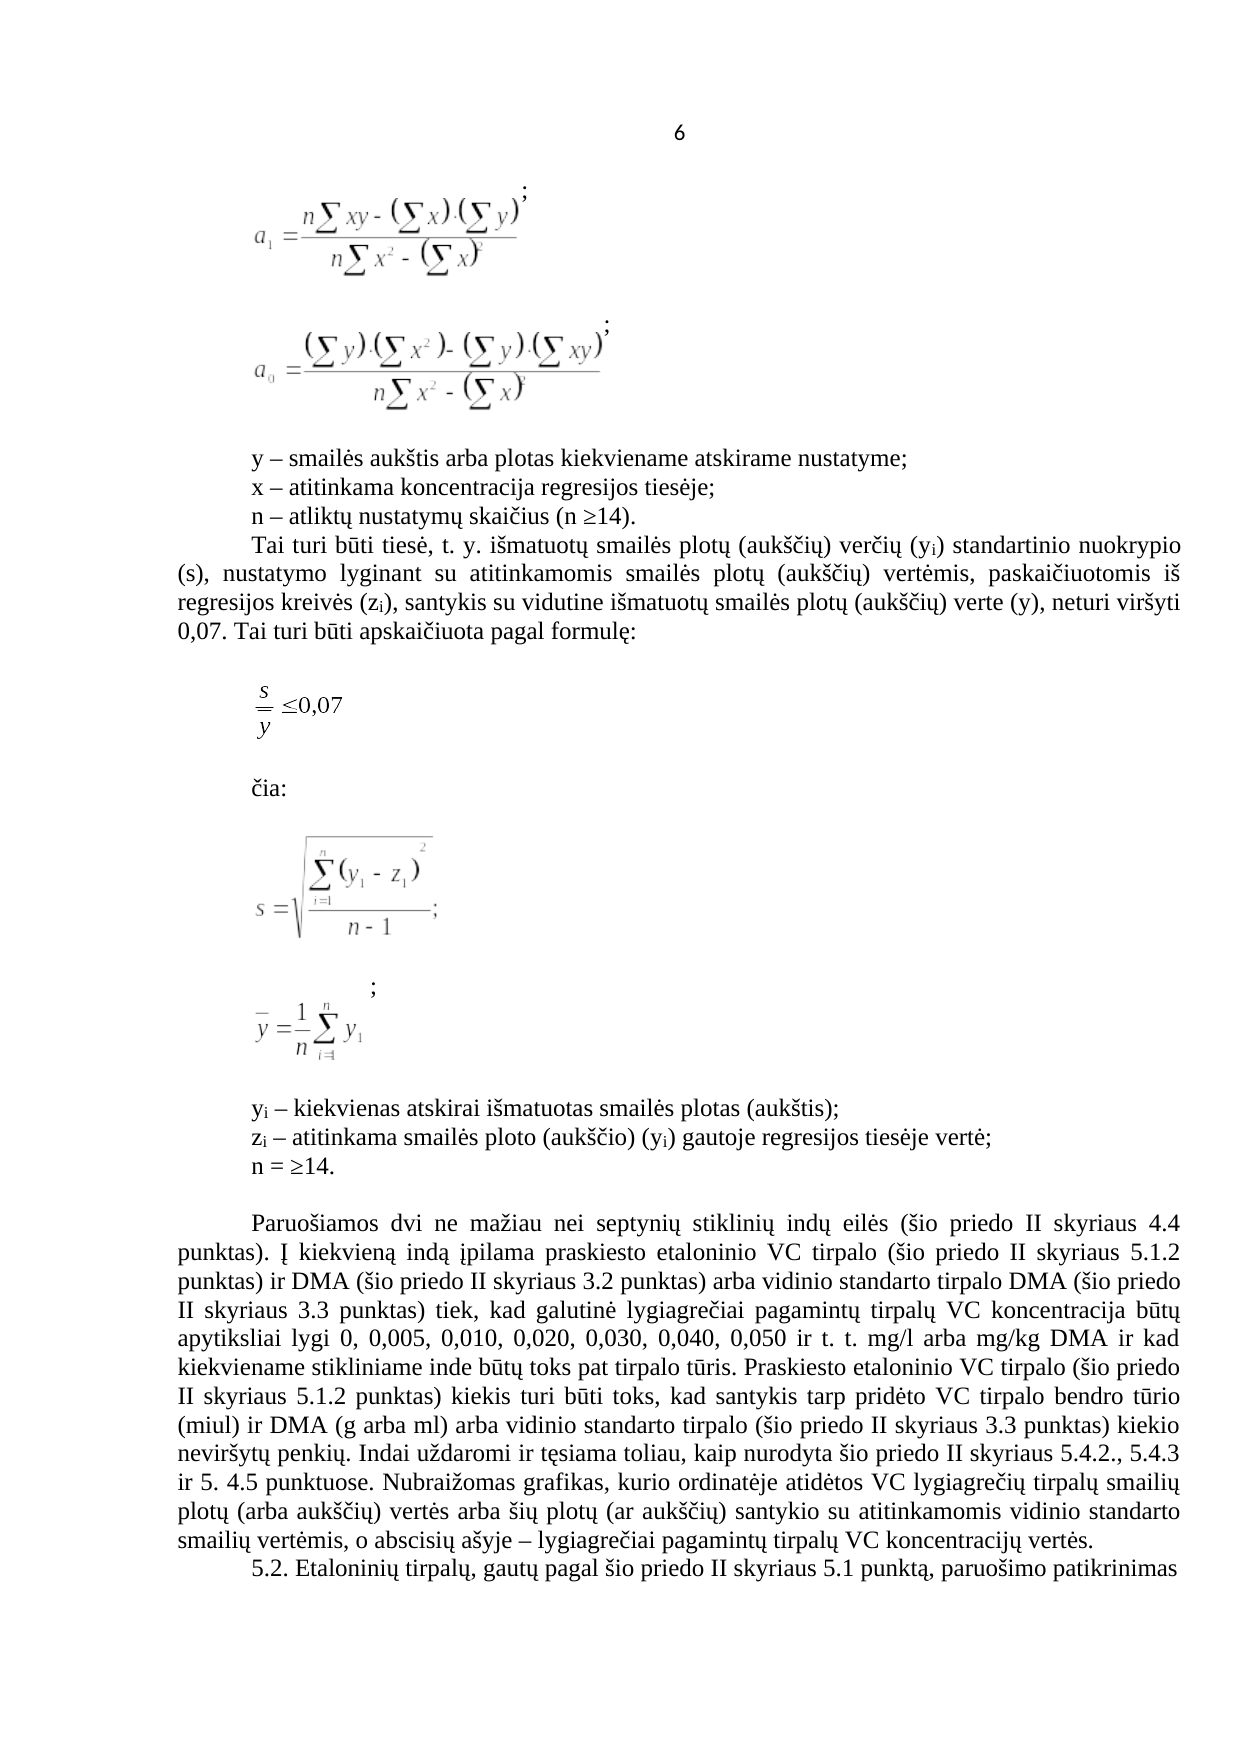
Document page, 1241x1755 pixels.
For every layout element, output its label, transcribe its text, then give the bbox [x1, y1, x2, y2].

text y – smailės aukštis arba plotas kiekviename atskirame nustatyme; [177, 443, 1181, 472]
text n = ≥14. [177, 1151, 1181, 1180]
text zi – atitinkama smailės ploto (aukščio) (yi) gautoje regresijos tiesėje vertė; [177, 1122, 1181, 1151]
text yi – kiekvienas atskirai išmatuotas smailės plotas (aukštis); [177, 1093, 1181, 1122]
text ; [177, 309, 1181, 415]
text Tai turi būti tiesė, t. y. išmatuotų smailės plotų (aukščių) verčių (yi) standartinio nuokrypio (s), nustatymo lyginant su atitinkamomis smailės plotų (aukščių) vertėmis, paskaičiuotomis iš regresijos kreivės (zi), santykis su vidutine išmatuotų smailės plotų (aukščių) verte (y), neturi viršyti 0,07. Tai turi būti apskaičiuota pagal formulę: [177, 530, 1181, 645]
text 5.2. Etaloninių tirpalų, gautų pagal šio priedo II skyriaus 5.1 punktą, paruošimo patikrinimas [177, 1553, 1181, 1582]
text ; [177, 175, 1181, 280]
text ; [177, 971, 1181, 1065]
text Paruošiamos dvi ne mažiau nei septynių stiklinių indų eilės (šio priedo II skyriaus 4.4 punktas). Į kiekvieną indą įpilama praskiesto etaloninio VC tirpalo (šio priedo II skyriaus 5.1.2 punktas) ir DMA (šio priedo II skyriaus 3.2 punktas) arba vidinio standarto tirpalo DMA (šio priedo II skyriaus 3.3 punktas) tiek, kad galutinė lygiagrečiai pagamintų tirpalų VC koncentracija būtų apytiksliai lygi 0, 0,005, 0,010, 0,020, 0,030, 0,040, 0,050 ir t. t. mg/l arba mg/kg DMA ir kad kiekviename stikliniame inde būtų toks pat tirpalo tūris. Praskiesto etaloninio VC tirpalo (šio priedo II skyriaus 5.1.2 punktas) kiekis turi būti toks, kad santykis tarp pridėto VC tirpalo bendro tūrio (miul) ir DMA (g arba ml) arba vidinio standarto tirpalo (šio priedo II skyriaus 3.3 punktas) kiekio neviršytų penkių. Indai uždaromi ir tęsiama toliau, kaip nurodyta šio priedo II skyriaus 5.4.2., 5.4.3 ir 5. 4.5 punktuose. Nubraižomas grafikas, kurio ordinatėje atidėtos VC lygiagrečių tirpalų smailių plotų (arba aukščių) vertės arba šių plotų (ar aukščių) santykio su atitinkamomis vidinio standarto smailių vertėmis, o abscisių ašyje – lygiagrečiai pagamintų tirpalų VC koncentracijų vertės. [177, 1208, 1181, 1553]
text x – atitinkama koncentracija regresijos tiesėje; [177, 472, 1181, 501]
text čia: [177, 773, 1181, 801]
text n – atliktų nustatymų skaičius (n ≥14). [177, 501, 1181, 530]
